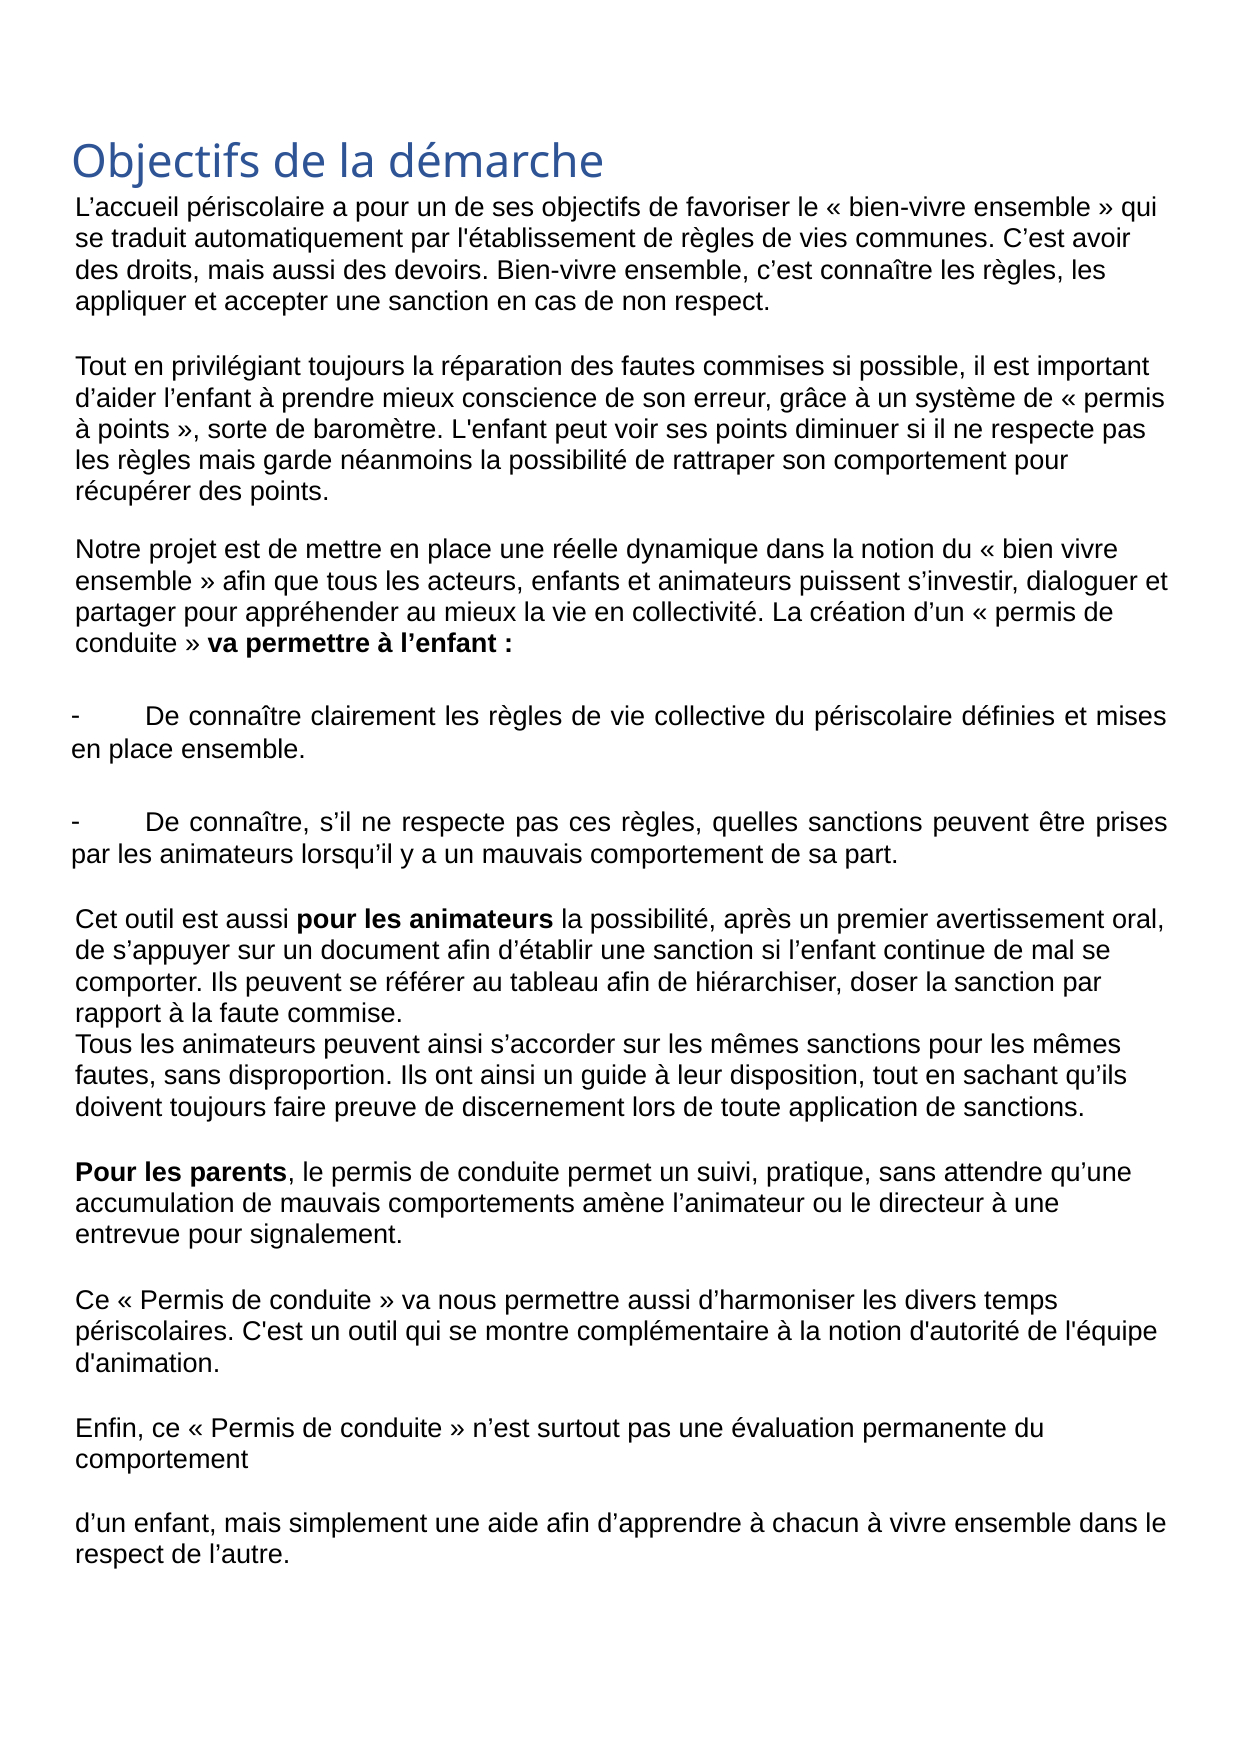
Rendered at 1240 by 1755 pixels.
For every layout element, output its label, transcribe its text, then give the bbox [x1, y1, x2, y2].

subtitle Objectifs de la démarche [71, 129, 1168, 191]
text Enfin, ce « Permis de conduite » n’est surtout pas une évaluation permanente du comportement [75, 1412, 1168, 1475]
text Ce « Permis de conduite » va nous permettre aussi d’harmoniser les divers temps périscolaires. C'est un outil qui se montre complémentaire à la notion d'autorité de l'équipe d'animation. [75, 1284, 1168, 1378]
text Notre projet est de mettre en place une réelle dynamique dans la notion du « bien vivre ensemble » afin que tous les acteurs, enfants et animateurs puissent s’investir, dialoguer et partager pour appréhender au mieux la vie en collectivité. La création d’un « permis de conduite » va permettre à l’enfant : [75, 533, 1168, 658]
text Tous les animateurs peuvent ainsi s’accorder sur les mêmes sanctions pour les mêmes fautes, sans disproportion. Ils ont ainsi un guide à leur disposition, tout en sachant qu’ils doivent toujours faire preuve de discernement lors de toute application de sanctions. [75, 1028, 1168, 1122]
text d’un enfant, mais simplement une aide afin d’apprendre à chacun à vivre ensemble dans le respect de l’autre. [75, 1507, 1168, 1570]
text L’accueil périscolaire a pour un de ses objectifs de favoriser le « bien-vivre ensemble » qui se traduit automatiquement par l'établissement de règles de vies communes. C’est avoir des droits, mais aussi des devoirs. Bien-vivre ensemble, c’est connaître les règles, les appliquer et accepter une sanction en cas de non respect. [75, 191, 1168, 316]
text Pour les parents, le permis de conduite permet un suivi, pratique, sans attendre qu’une accumulation de mauvais comportements amène l’animateur ou le directeur à une entrevue pour signalement. [75, 1156, 1168, 1250]
list De connaître clairement les règles de vie collective du périscolaire définies et mises en place ensemble. [71, 697, 1168, 764]
text Cet outil est aussi pour les animateurs la possibilité, après un premier avertissement oral, de s’appuyer sur un document afin d’établir une sanction si l’enfant continue de mal se comporter. Ils peuvent se référer au tableau afin de hiérarchiser, doser la sanction par rapport à la faute commise. [75, 903, 1168, 1028]
list De connaître, s’il ne respecte pas ces règles, quelles sanctions peuvent être prises par les animateurs lorsqu’il y a un mauvais comportement de sa part. [71, 803, 1168, 870]
text Tout en privilégiant toujours la réparation des fautes commises si possible, il est important d’aider l’enfant à prendre mieux conscience de son erreur, grâce à un système de « permis à points », sorte de baromètre. L'enfant peut voir ses points diminuer si il ne respecte pas les règles mais garde néanmoins la possibilité de rattraper son comportement pour récupérer des points. [75, 350, 1168, 507]
